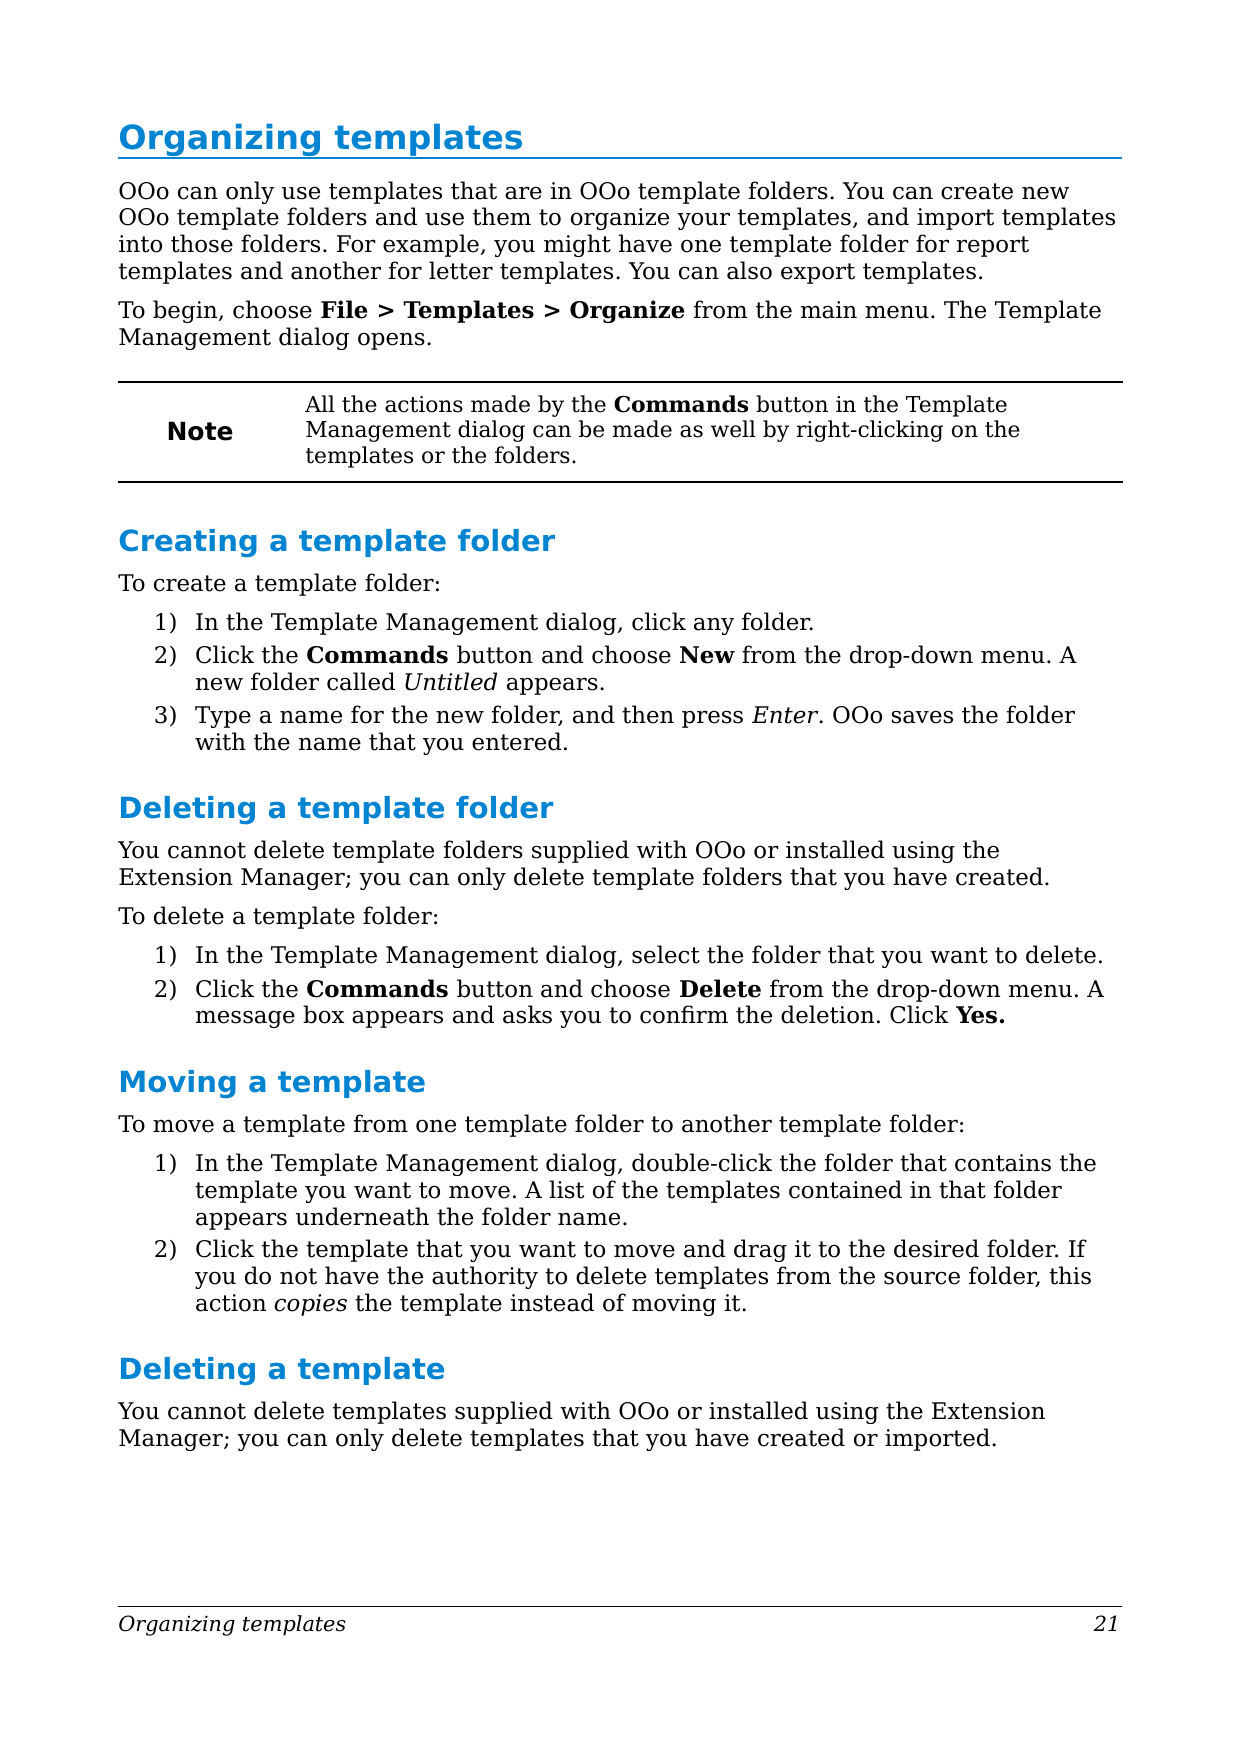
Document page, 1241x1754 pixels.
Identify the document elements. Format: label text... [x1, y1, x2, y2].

text To begin, choose File > Templates > Organize from the main menu. The Template Management dialog opens. [118, 297, 1122, 351]
list Click the Commands button and choose Delete from the drop-down menu. A message box appears and asks you to confirm the deletion. Click Yes. [177, 975, 1122, 1029]
list In the Template Management dialog, double-click the folder that contains the template you want to move. A list of the templates contained in that folder appears underneath the folder name. [177, 1150, 1122, 1230]
text OOo can only use templates that are in OOo template folders. You can create new OOo template folders and use them to organize your templates, and import templates into those folders. For example, you might have one template folder for report templates and another for letter templates. You can also export templates. [118, 178, 1122, 284]
subtitle Deleting a template folder [118, 791, 1122, 825]
table_header All the actions made by the Commands button in the Template Management dialog can be made as well by right-clicking on the templates or the folders. [281, 383, 1122, 481]
list In the Template Management dialog, click any folder. [177, 609, 1122, 636]
table_header Note [118, 383, 281, 481]
text You cannot delete templates supplied with OOo or installed using the Extension Manager; you can only delete templates that you have created or imported. [118, 1398, 1122, 1452]
list In the Template Management dialog, select the folder that you want to delete. [177, 942, 1122, 969]
text To move a template from one template folder to another template folder: [118, 1111, 1122, 1138]
subtitle Moving a template [118, 1065, 1122, 1099]
subtitle Deleting a template [118, 1352, 1122, 1386]
subtitle Organizing templates [118, 118, 1122, 157]
list Click the template that you want to move and drag it to the desired folder. If you do not have the authority to delete templates from the source folder, this action copies the template instead of moving it. [177, 1237, 1122, 1317]
list Type a name for the new folder, and then press Enter. OOo saves the folder with the name that you entered. [177, 702, 1122, 756]
subtitle Creating a template folder [118, 524, 1122, 558]
text To delete a template folder: [118, 903, 1122, 930]
list Click the Commands button and choose New from the drop-down menu. A new folder called Untitled appears. [177, 642, 1122, 696]
text You cannot delete template folders supplied with OOo or installed using the Extension Manager; you can only delete template folders that you have created. [118, 837, 1122, 891]
text To create a template folder: [118, 570, 1122, 597]
